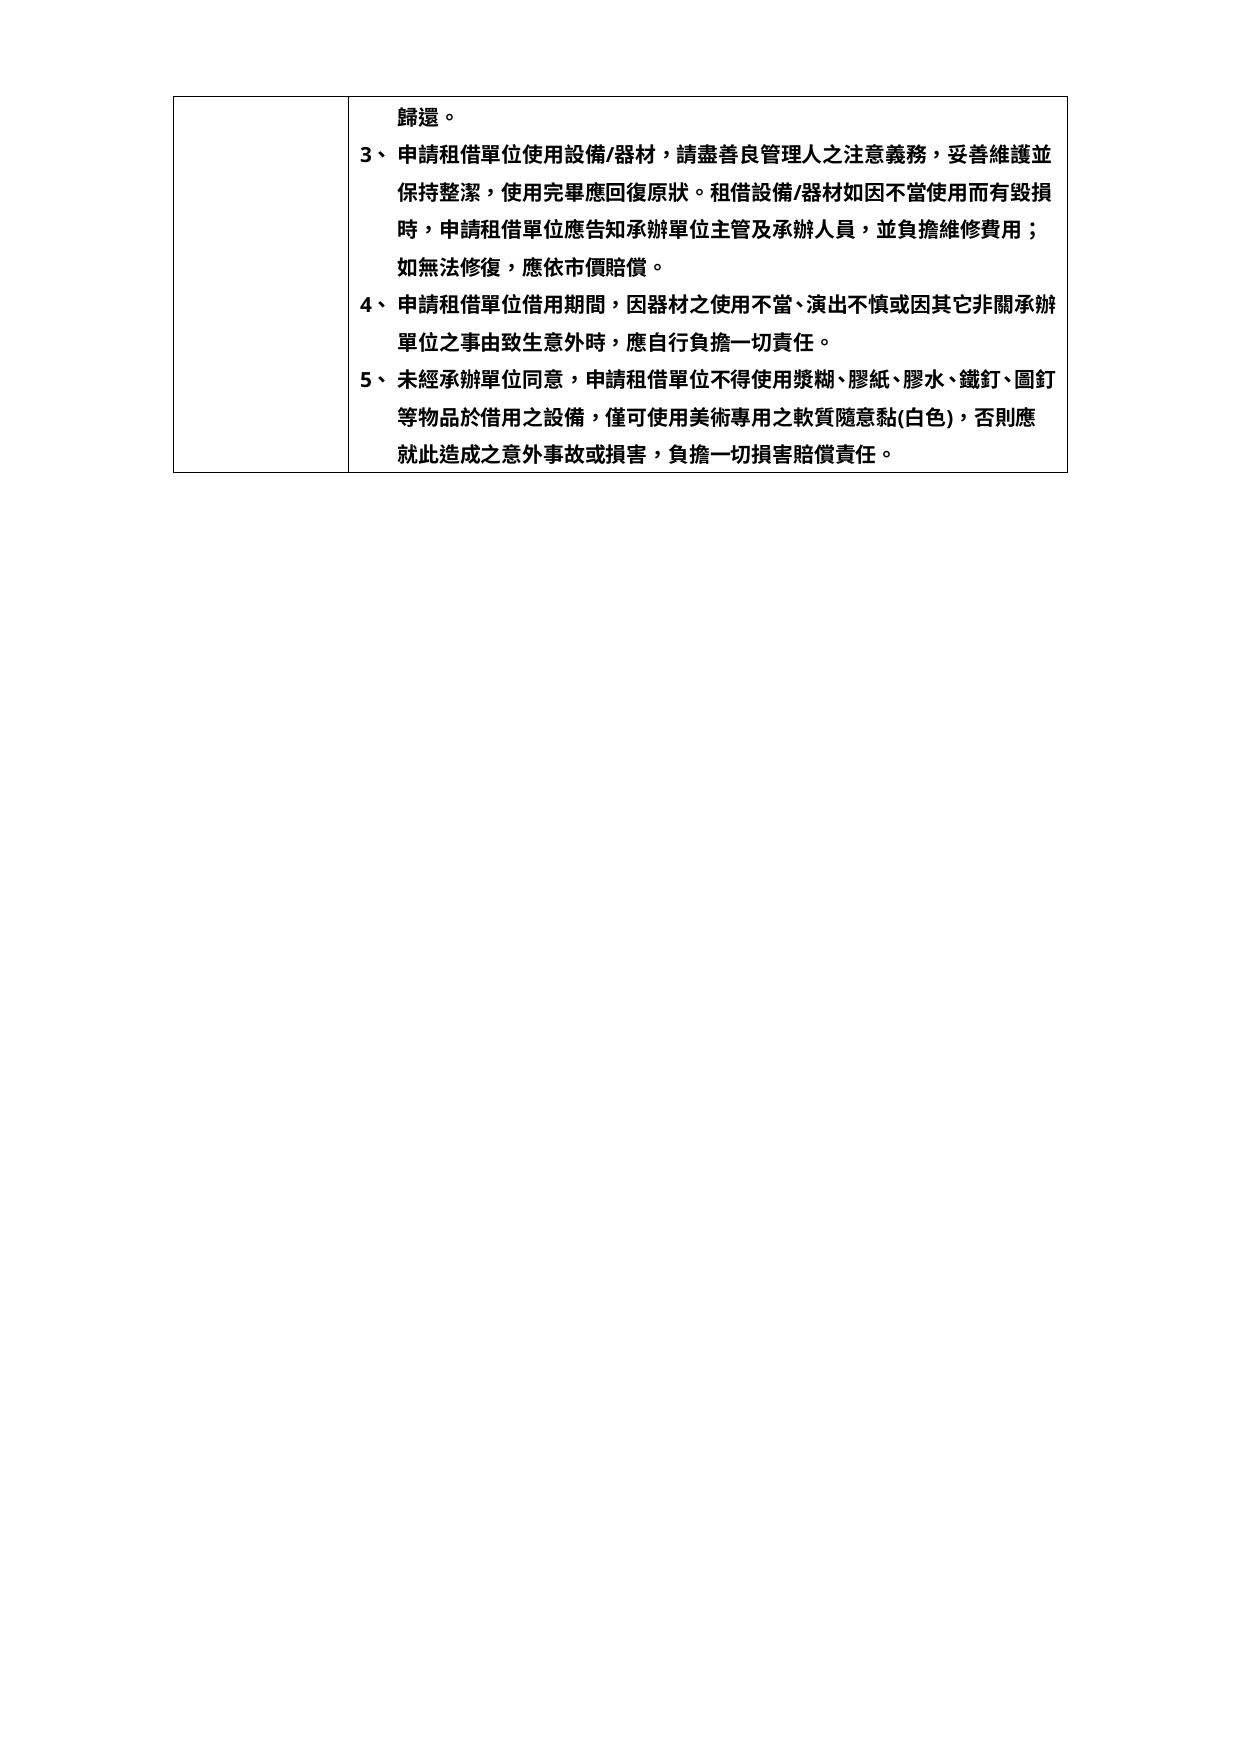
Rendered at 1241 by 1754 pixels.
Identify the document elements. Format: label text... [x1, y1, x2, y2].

table_cell 申請單位請於活動1個月前將申請書送達或傳真至本館，經內部聯繫後，並確認回覆同意使用之設備器材及時間。 領取設備/器材時，請檢查並簽收，簽收即為認同器材及配件齊全完好，使用完畢後，請依正常程序關機、整理清潔、回復原狀，歸還時也請全套歸還。 申請租借單位使用設備/器材，請盡善良管理人之注意義務，妥善維護並保持整潔，使用完畢應回復原狀。租借設備/器材如因不當使用而有毀損時，申請租借單位應告知承辦單位主管及承辦人員，並負擔維修費用；如無法修復，應依市價賠償。 申請租借單位借用期間，因器材之使用不當、演出不慎或因其它非關承辦單位之事由致生意外時，應自行負擔一切責任。 未經承辦單位同意，申請租借單位不得使用漿糊、膠紙、膠水、鐵釘、圖釘等物品於借用之設備，僅可使用美術專用之軟質隨意黏(白色)，否則應就此造成之意外事故或損害，負擔一切損害賠償責任。 [349, 97, 1067, 472]
table_cell [174, 97, 348, 472]
